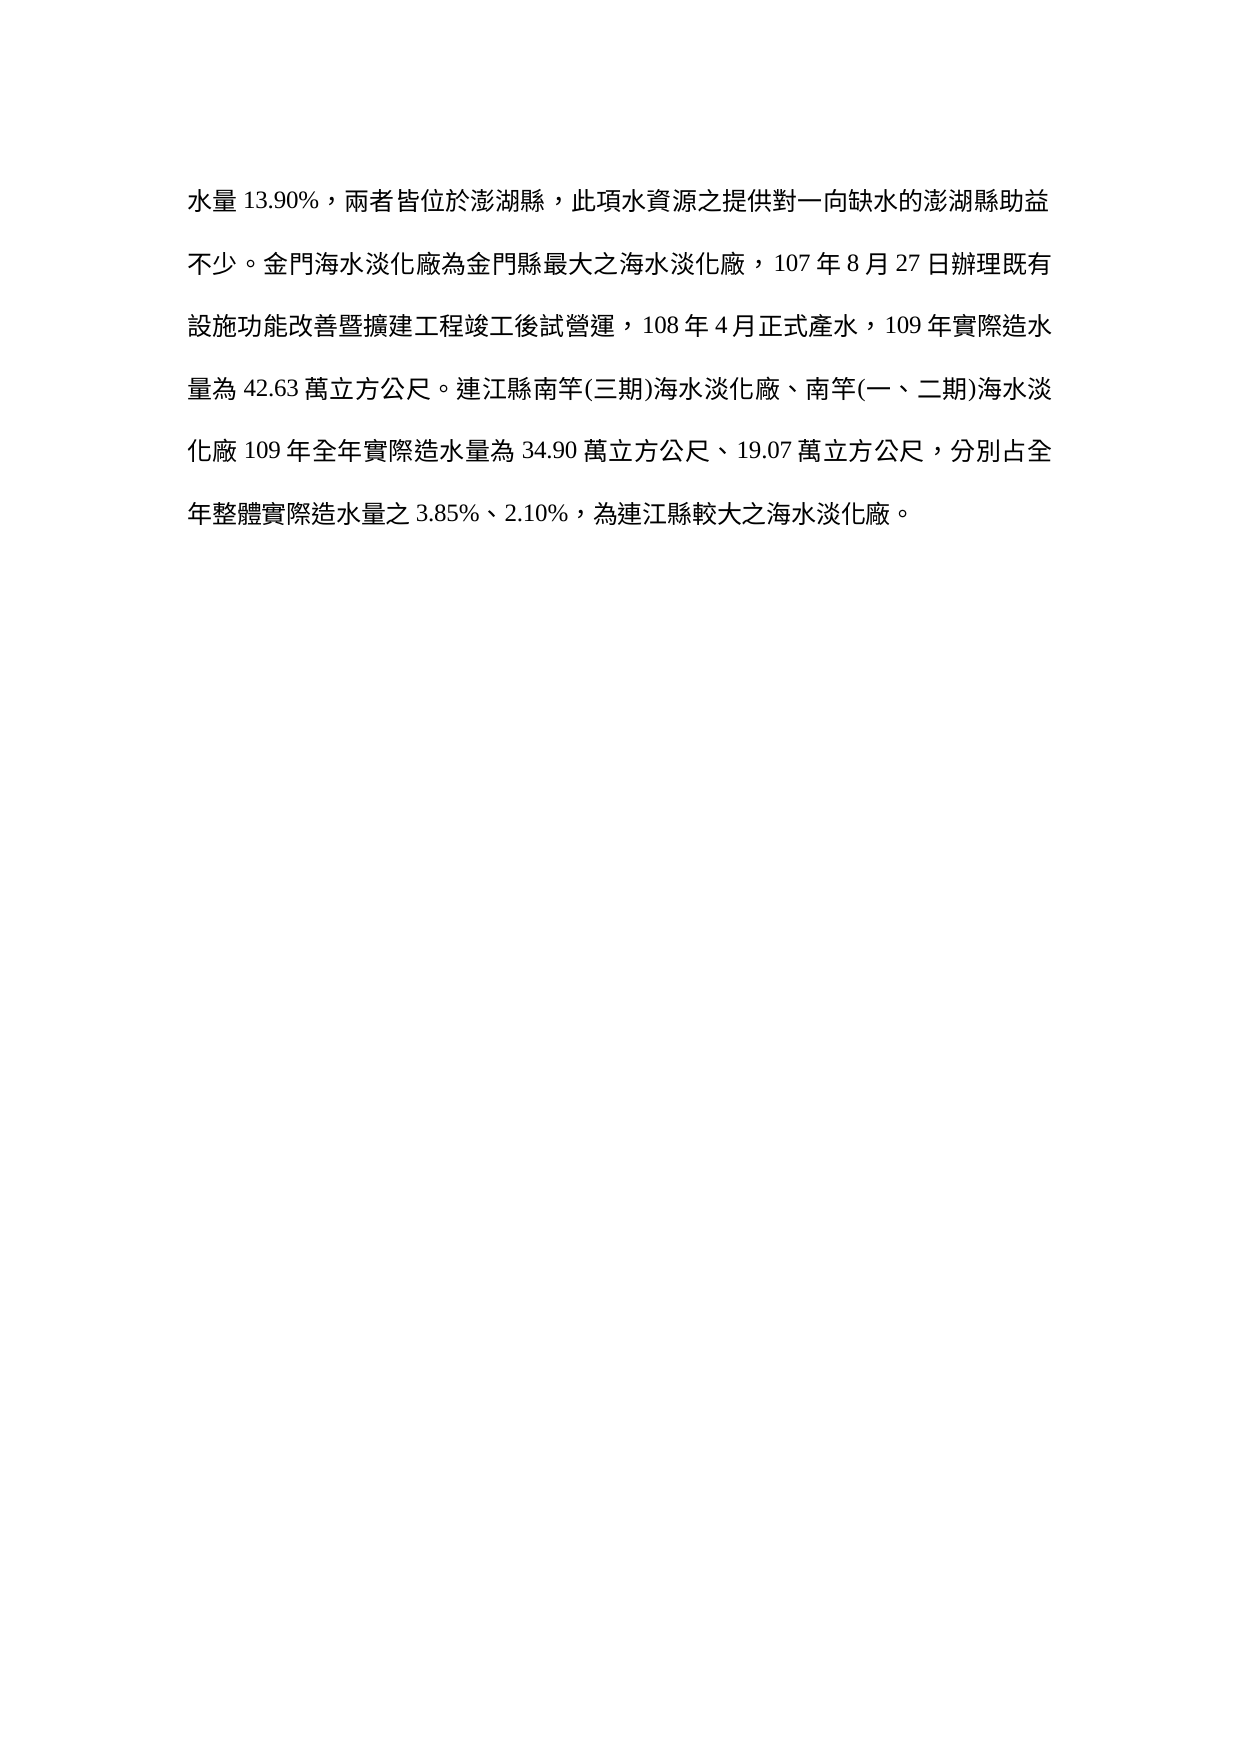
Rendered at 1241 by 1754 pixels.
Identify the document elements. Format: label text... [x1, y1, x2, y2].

text 水量13.90%，兩者皆位於澎湖縣，此項水資源之提供對一向缺水的澎湖縣助益不少。金門海水淡化廠為金門縣最大之海水淡化廠，107年8月27日辦理既有設施功能改善暨擴建工程竣工後試營運，108年4月正式產水，109年實際造水量為42.63萬立方公尺。連江縣南竿(三期)海水淡化廠、南竿(一、二期)海水淡化廠109年全年實際造水量為34.90萬立方公尺、19.07萬立方公尺，分別占全年整體實際造水量之3.85%、2.10%，為連江縣較大之海水淡化廠。 [187, 158, 1053, 533]
